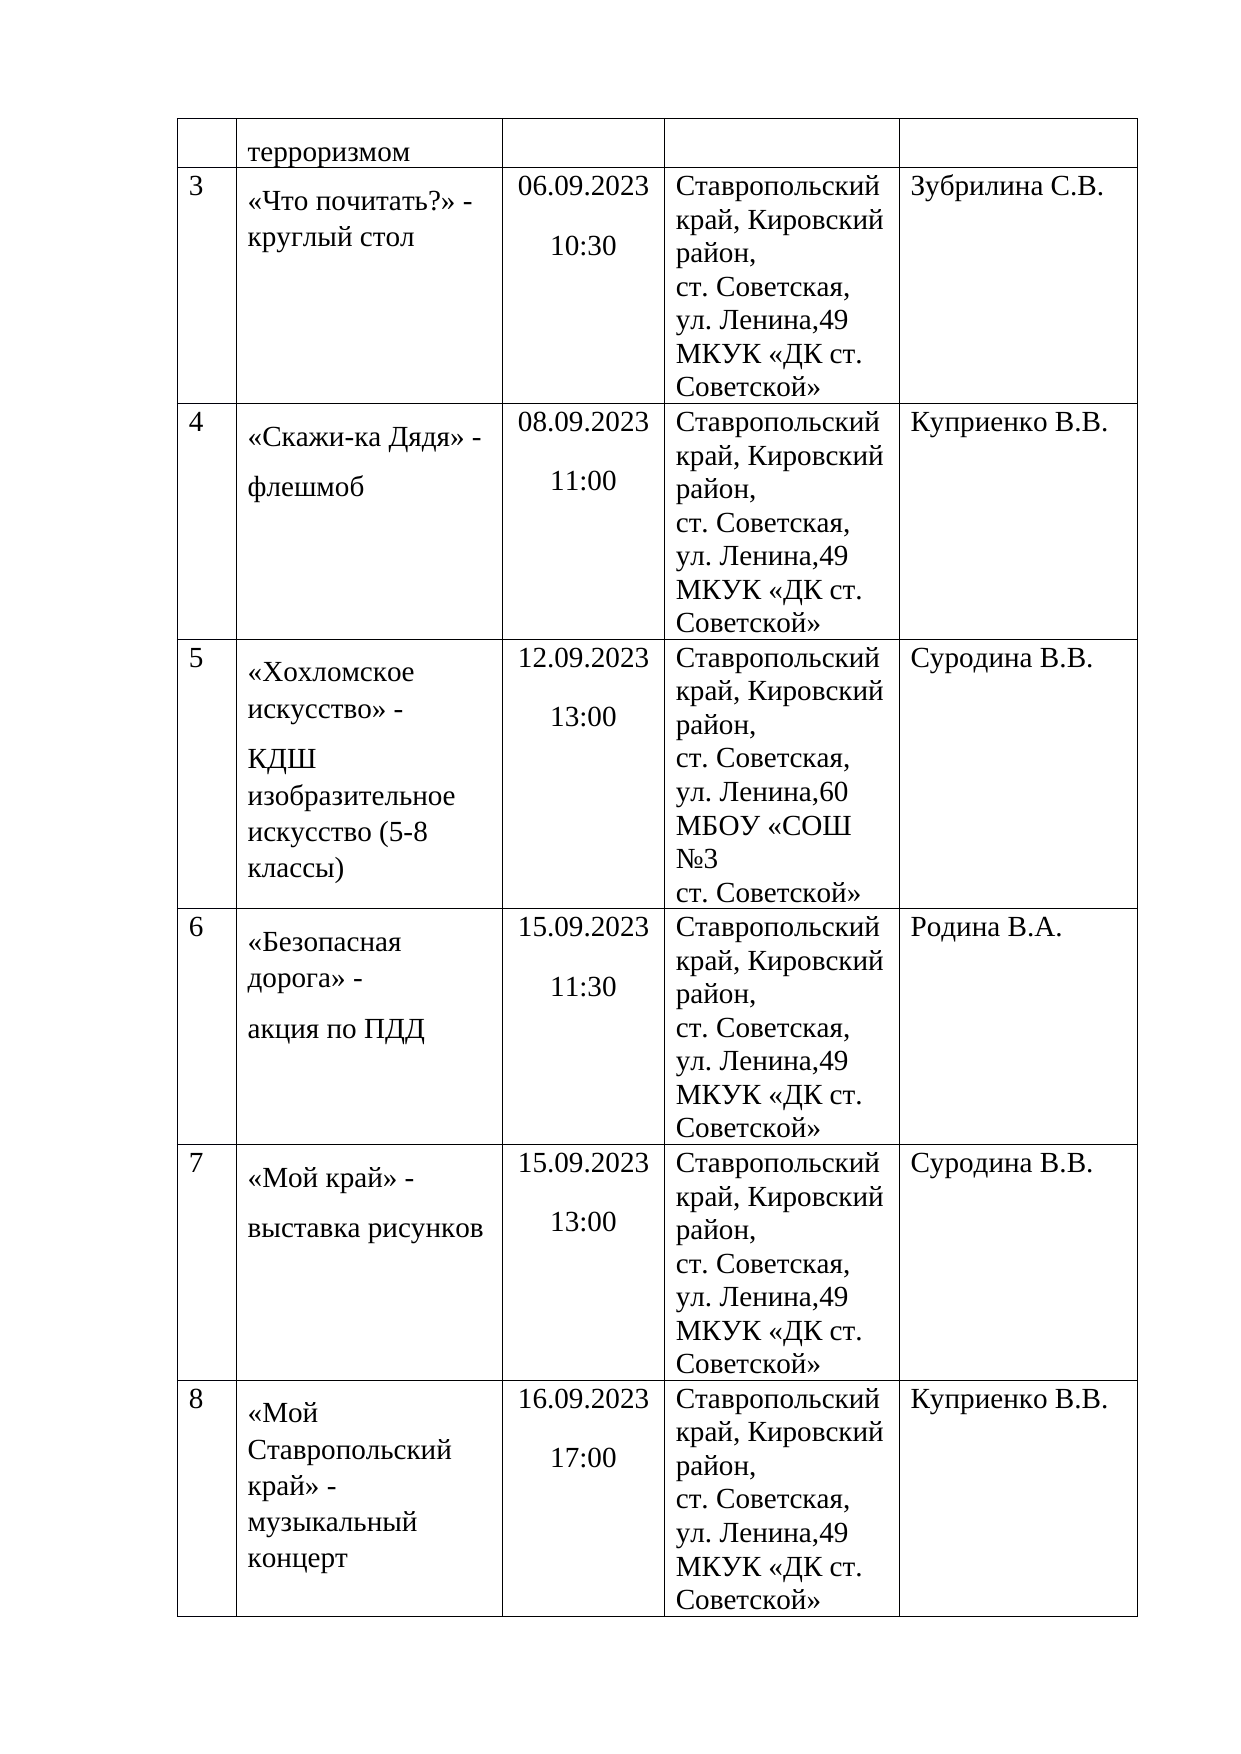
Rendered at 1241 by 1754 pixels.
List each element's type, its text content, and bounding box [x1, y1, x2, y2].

table_cell 08.09.2023 11:00 [503, 404, 664, 639]
table_cell [503, 119, 664, 167]
table_cell терроризмом [237, 119, 502, 167]
table_cell Зубрилина С.В. [900, 168, 1137, 403]
table_cell Ставропольский край, Кировский район, ст. Советская, ул. Ленина,49 МКУК «ДК ст. Советской» [665, 404, 899, 639]
table_cell Ставропольский край, Кировский район, ст. Советская, ул. Ленина,49 МКУК «ДК ст. Советской» [665, 1381, 899, 1616]
table_cell 3 [178, 168, 236, 403]
table_cell 15.09.2023 11:30 [503, 909, 664, 1144]
table_cell Ставропольский край, Кировский район, ст. Советская, ул. Ленина,49 МКУК «ДК ст. Советской» [665, 1145, 899, 1380]
table_cell Ставропольский край, Кировский район, ст. Советская, ул. Ленина,49 МКУК «ДК ст. Советской» [665, 909, 899, 1144]
table_cell Суродина В.В. [900, 640, 1137, 908]
table_cell Ставропольский край, Кировский район, ст. Советская, ул. Ленина,60 МБОУ «СОШ №3 ст. Советской» [665, 640, 899, 908]
table_cell Суродина В.В. [900, 1145, 1137, 1380]
table_cell «Мой Ставропольский край» -музыкальный концерт [237, 1381, 502, 1616]
table_cell 06.09.2023 10:30 [503, 168, 664, 403]
table_cell 7 [178, 1145, 236, 1380]
table_cell Куприенко В.В. [900, 1381, 1137, 1616]
table_cell «Хохломское искусство» - КДШ изобразительное искусство (5-8 классы) [237, 640, 502, 908]
table_cell 12.09.2023 13:00 [503, 640, 664, 908]
table_cell [900, 119, 1137, 167]
table_cell Куприенко В.В. [900, 404, 1137, 639]
table_cell «Безопасная дорога» - акция по ПДД [237, 909, 502, 1144]
table_cell 15.09.2023 13:00 [503, 1145, 664, 1380]
table_cell «Мой край» - выставка рисунков [237, 1145, 502, 1380]
table_cell [665, 119, 899, 167]
table_cell 6 [178, 909, 236, 1144]
table_cell Родина В.А. [900, 909, 1137, 1144]
table_cell Ставропольский край, Кировский район, ст. Советская, ул. Ленина,49 МКУК «ДК ст. Советской» [665, 168, 899, 403]
table_cell «Что почитать?» - круглый стол [237, 168, 502, 403]
table_cell «Скажи-ка Дядя» - флешмоб [237, 404, 502, 639]
table_cell 16.09.2023 17:00 [503, 1381, 664, 1616]
table_cell [178, 119, 236, 167]
table_cell 8 [178, 1381, 236, 1616]
table_cell 4 [178, 404, 236, 639]
table_cell 5 [178, 640, 236, 908]
